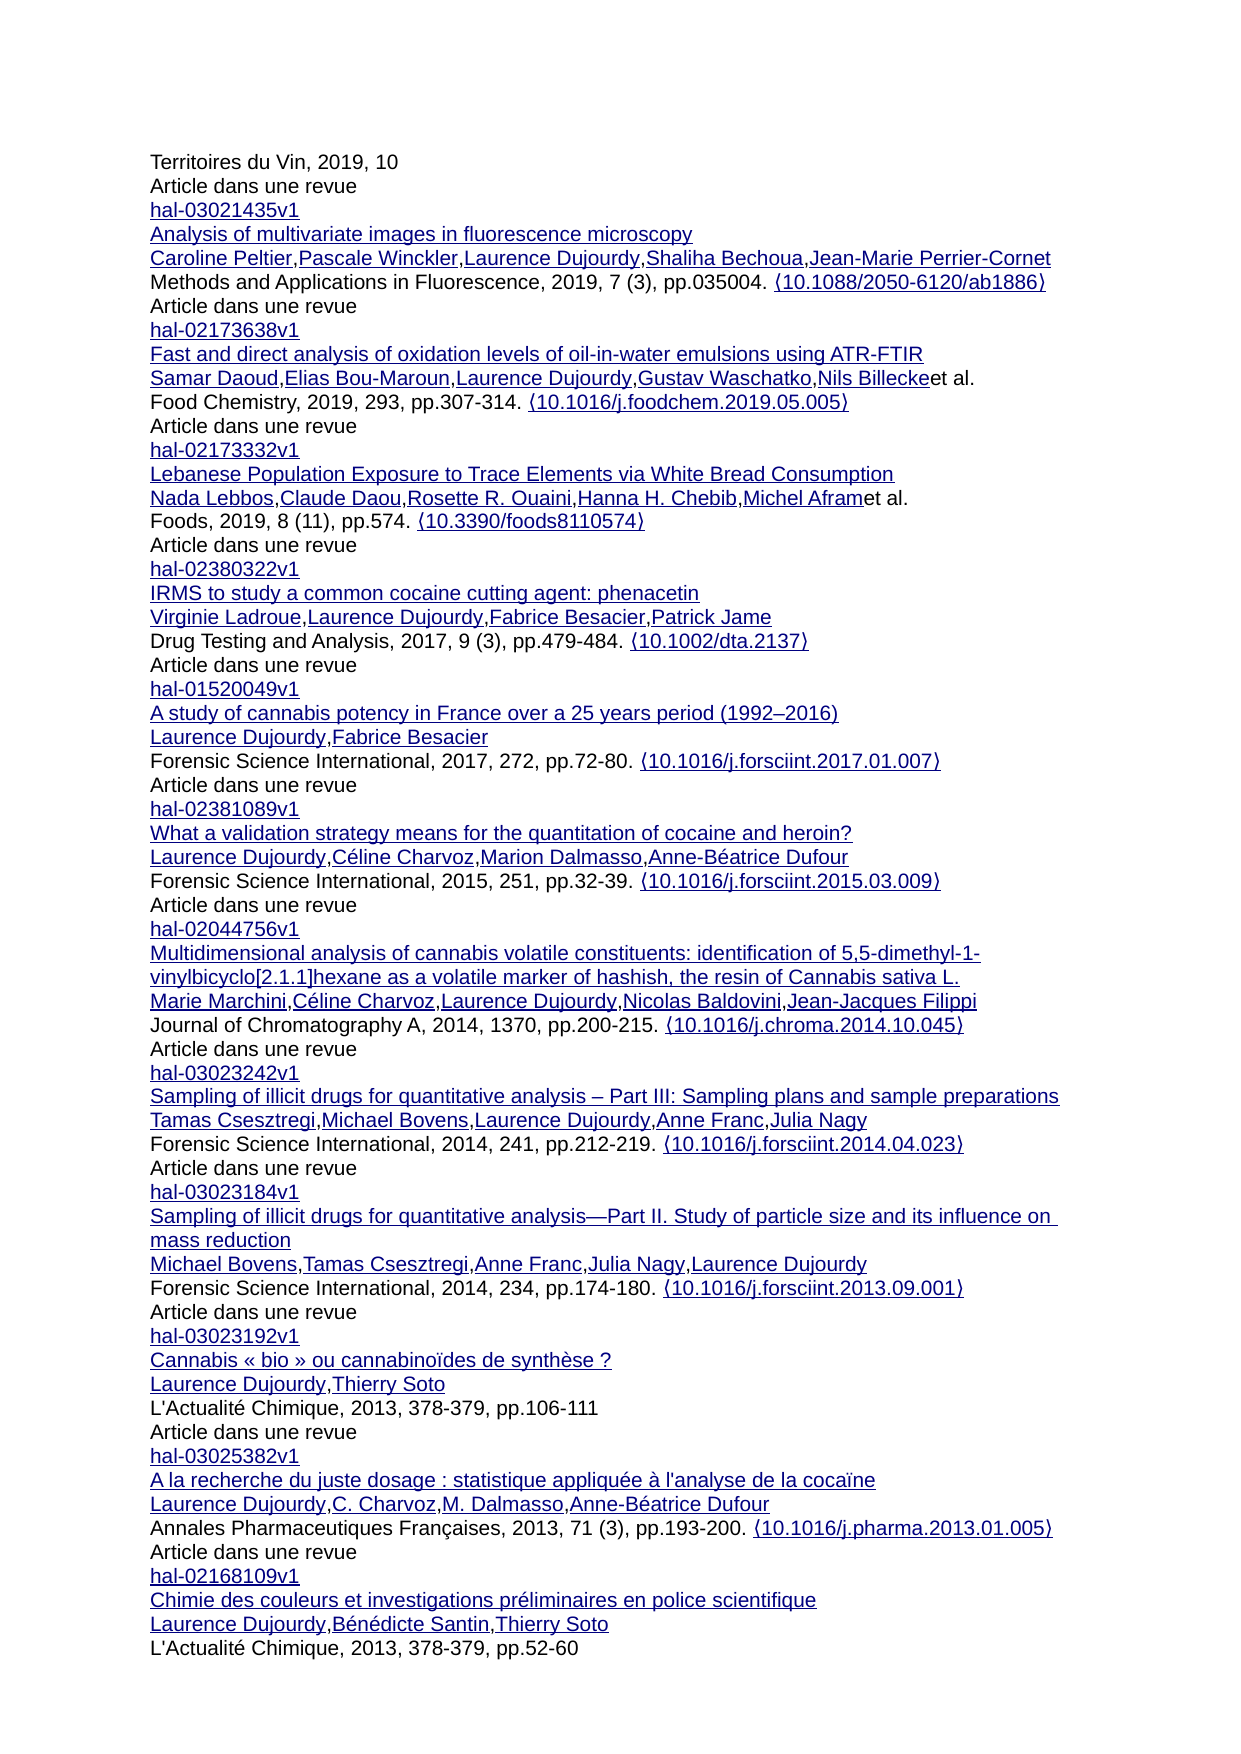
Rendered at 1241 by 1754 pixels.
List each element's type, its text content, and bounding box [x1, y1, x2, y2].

table_cell A study of cannabis potency in France over a 25 years period (1992–2016) Laurence Dujourdy,Fabrice Besacier Forensic Science International, 2017, 272, pp.72-80. ⟨10.1016/j.forsciint.2017.01.007⟩ Article dans une revue hal-02381089v1 [150, 701, 1090, 821]
table_cell Sampling of illicit drugs for quantitative analysis—Part II. Study of particle size and its influence on mass reduction Michael Bovens,Tamas Csesztregi,Anne Franc,Julia Nagy,Laurence Dujourdy Forensic Science International, 2014, 234, pp.174-180. ⟨10.1016/j.forsciint.2013.09.001⟩ Article dans une revue hal-03023192v1 [150, 1204, 1090, 1348]
table_cell Cannabis « bio » ou cannabinoïdes de synthèse ? Laurence Dujourdy,Thierry Soto L'Actualité Chimique, 2013, 378-379, pp.106-111 Article dans une revue hal-03025382v1 [150, 1348, 1090, 1468]
table_cell What a validation strategy means for the quantitation of cocaine and heroin? Laurence Dujourdy,Céline Charvoz,Marion Dalmasso,Anne-Béatrice Dufour Forensic Science International, 2015, 251, pp.32-39. ⟨10.1016/j.forsciint.2015.03.009⟩ Article dans une revue hal-02044756v1 [150, 821, 1090, 941]
table_cell Lebanese Population Exposure to Trace Elements via White Bread Consumption Nada Lebbos,Claude Daou,Rosette R. Ouaini,Hanna H. Chebib,Michel Aframet al. Foods, 2019, 8 (11), pp.574. ⟨10.3390/foods8110574⟩ Article dans une revue hal-02380322v1 [150, 461, 1090, 581]
table_cell Fast and direct analysis of oxidation levels of oil-in-water emulsions using ATR-FTIR Samar Daoud,Elias Bou-Maroun,Laurence Dujourdy,Gustav Waschatko,Nils Billeckeet al. Food Chemistry, 2019, 293, pp.307-314. ⟨10.1016/j.foodchem.2019.05.005⟩ Article dans une revue hal-02173332v1 [150, 342, 1090, 461]
table_cell Multidimensional analysis of cannabis volatile constituents: identification of 5,5-dimethyl-1-vinylbicyclo[2.1.1]hexane as a volatile marker of hashish, the resin of Cannabis sativa L. Marie Marchini,Céline Charvoz,Laurence Dujourdy,Nicolas Baldovini,Jean-Jacques Filippi Journal of Chromatography A, 2014, 1370, pp.200-215. ⟨10.1016/j.chroma.2014.10.045⟩ Article dans une revue hal-03023242v1 [150, 941, 1090, 1084]
table_cell A la recherche du juste dosage : statistique appliquée à l'analyse de la cocaïne Laurence Dujourdy,C. Charvoz,M. Dalmasso,Anne-Béatrice Dufour Annales Pharmaceutiques Françaises, 2013, 71 (3), pp.193-200. ⟨10.1016/j.pharma.2013.01.005⟩ Article dans une revue hal-02168109v1 [150, 1468, 1090, 1587]
table_cell Territoires du Vin, 2019, 10 Article dans une revue hal-03021435v1 [150, 150, 1090, 222]
table_cell IRMS to study a common cocaine cutting agent: phenacetin Virginie Ladroue,Laurence Dujourdy,Fabrice Besacier,Patrick Jame Drug Testing and Analysis, 2017, 9 (3), pp.479-484. ⟨10.1002/dta.2137⟩ Article dans une revue hal-01520049v1 [150, 581, 1090, 701]
table_cell Sampling of illicit drugs for quantitative analysis – Part III: Sampling plans and sample preparations Tamas Csesztregi,Michael Bovens,Laurence Dujourdy,Anne Franc,Julia Nagy Forensic Science International, 2014, 241, pp.212-219. ⟨10.1016/j.forsciint.2014.04.023⟩ Article dans une revue hal-03023184v1 [150, 1084, 1090, 1204]
table_cell Chimie des couleurs et investigations préliminaires en police scientifique Laurence Dujourdy,Bénédicte Santin,Thierry Soto L'Actualité Chimique, 2013, 378-379, pp.52-60 [150, 1588, 1090, 1659]
table_cell Analysis of multivariate images in fluorescence microscopy Caroline Peltier,Pascale Winckler,Laurence Dujourdy,Shaliha Bechoua,Jean-Marie Perrier-Cornet Methods and Applications in Fluorescence, 2019, 7 (3), pp.035004. ⟨10.1088/2050-6120/ab1886⟩ Article dans une revue hal-02173638v1 [150, 222, 1090, 342]
